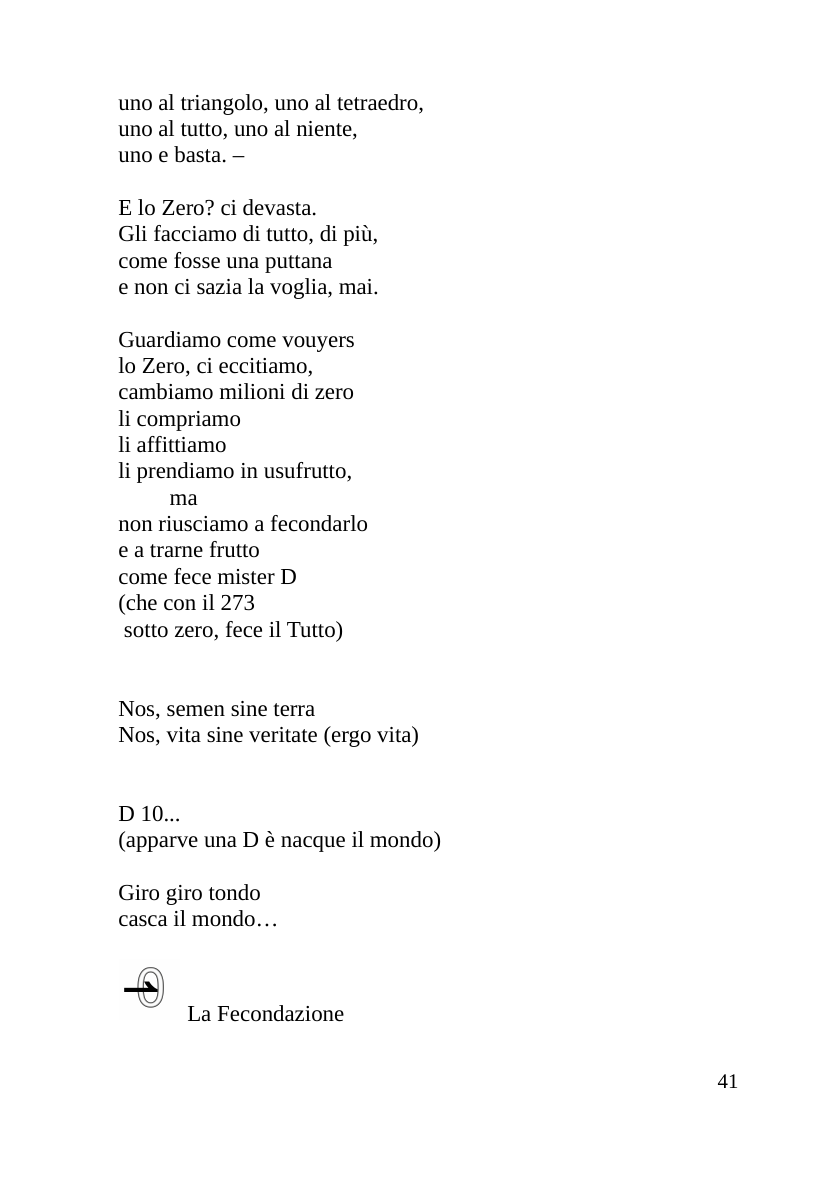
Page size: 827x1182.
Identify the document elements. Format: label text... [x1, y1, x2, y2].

text (che con il 273 [118, 589, 738, 616]
text Nos, vita sine veritate (ergo vita) [118, 721, 738, 747]
text li compriamo [118, 405, 738, 431]
text li prendiamo in usufrutto, [118, 457, 738, 484]
text li affittiamo [118, 431, 738, 457]
text cambiamo milioni di zero [118, 378, 738, 405]
text Nos, semen sine terra [118, 695, 738, 721]
text uno al tutto, uno al niente, [118, 115, 738, 141]
text e non ci sazia la voglia, mai. [118, 273, 738, 299]
text come fece mister D [118, 563, 738, 589]
text non riusciamo a fecondarlo [118, 510, 738, 537]
text E lo Zero? ci devasta. [118, 194, 738, 220]
text e a trarne frutto [118, 537, 738, 563]
text casca il mondo… [118, 906, 738, 932]
text sotto zero, fece il Tutto) [118, 616, 738, 642]
text (apparve una D è nacque il mondo) [118, 826, 738, 853]
text Giro giro tondo [118, 879, 738, 906]
text uno al triangolo, uno al tetraedro, [118, 88, 738, 115]
text Guardiamo come vouyers [118, 326, 738, 352]
text Gli facciamo di tutto, di più, [118, 220, 738, 247]
text come fosse una puttana [118, 247, 738, 273]
text uno e basta. ‒ [118, 141, 738, 168]
text La Fecondazione [118, 958, 738, 1027]
picture [119, 959, 180, 1020]
text lo Zero, ci eccitiamo, [118, 352, 738, 378]
text D 10... [118, 800, 738, 826]
text ma [118, 484, 738, 510]
